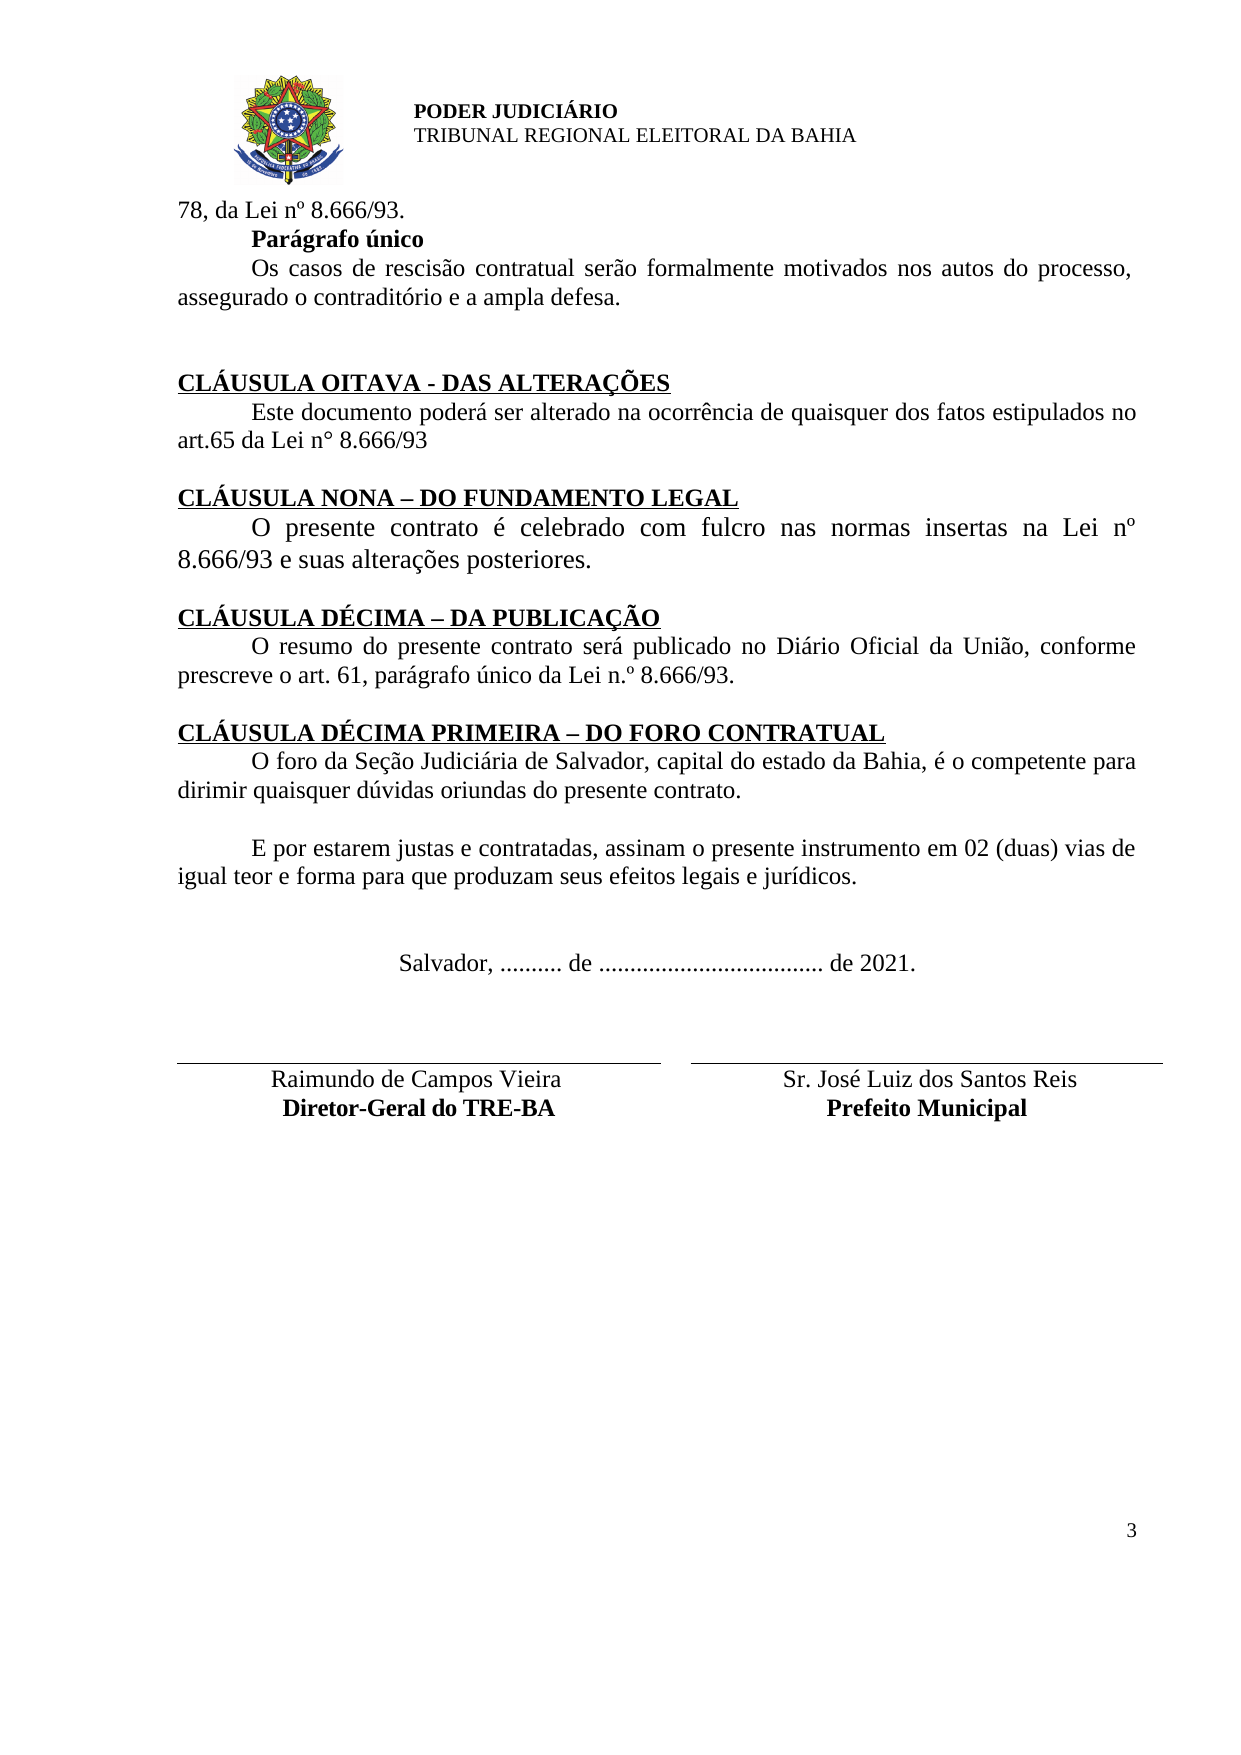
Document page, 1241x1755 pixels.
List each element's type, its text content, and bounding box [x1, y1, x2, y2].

table_header [661, 1063, 691, 1122]
text CLÁUSULA DÉCIMA PRIMEIRA – DO FORO CONTRATUAL [177, 718, 1137, 746]
text Salvador, .......... de .................................... de 2021. [177, 948, 1137, 976]
text 78, da Lei nº 8.666/93. [177, 195, 1126, 224]
text CLÁUSULA OITAVA - DAS ALTERAÇÕES [177, 368, 1137, 397]
text Parágrafo único [177, 224, 1126, 253]
table_header Raimundo de Campos Vieira Diretor-Geral do TRE-BA [177, 1064, 661, 1122]
text CLÁUSULA DÉCIMA – DA PUBLICAÇÃO [177, 603, 1137, 631]
text E por estarem justas e contratadas, assinam o presente instrumento em 02 (duas) vias de igual teor e forma para que produzam seus efeitos legais e jurídicos. [177, 833, 1137, 890]
table_header Sr. José Luiz dos Santos Reis Prefeito Municipal [691, 1064, 1163, 1122]
text CLÁUSULA NONA – DO FUNDAMENTO LEGAL [177, 483, 1137, 512]
text Os casos de rescisão contratual serão formalmente motivados nos autos do processo, assegurado o contraditório e a ampla defesa. [177, 253, 1133, 310]
text Este documento poderá ser alterado na ocorrência de quaisquer dos fatos estipulados no art.65 da Lei n° 8.666/93 [177, 397, 1137, 454]
text O presente contrato é celebrado com fulcro nas normas insertas na Lei nº 8.666/93 e suas alterações posteriores. [177, 512, 1137, 574]
text O resumo do presente contrato será publicado no Diário Oficial da União, conforme prescreve o art. 61, parágrafo único da Lei n.º 8.666/93. [177, 631, 1137, 689]
text O foro da Seção Judiciária de Salvador, capital do estado da Bahia, é o competente para dirimir quaisquer dúvidas oriundas do presente contrato. [177, 746, 1137, 804]
